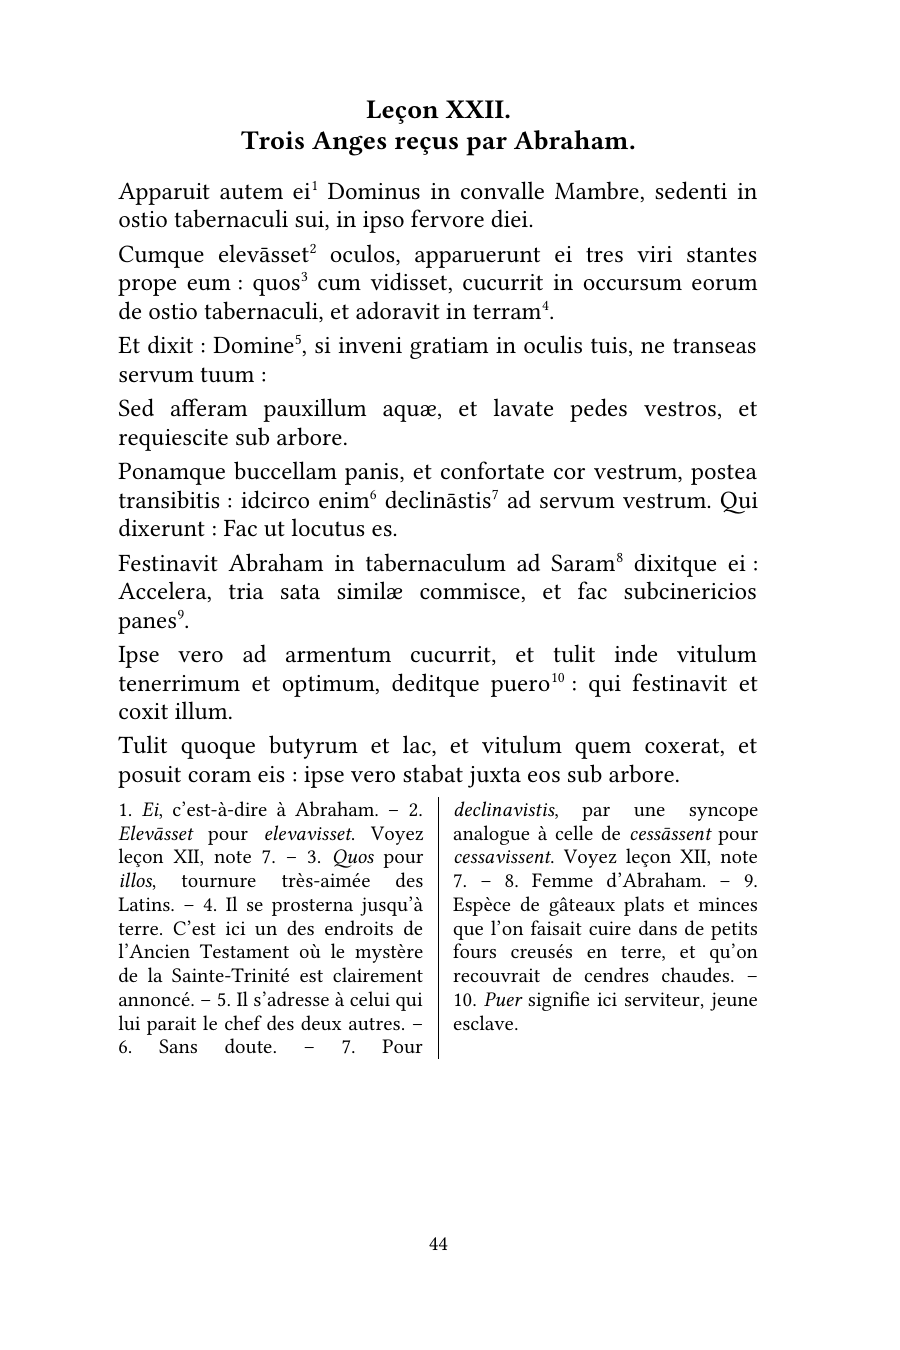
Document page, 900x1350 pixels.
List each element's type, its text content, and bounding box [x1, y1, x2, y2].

text Tulit quoque butyrum et lac, et vitulum quem coxerat, et posuit coram eis : ipse vero stabat juxta eos sub arbore. [118, 732, 758, 789]
text 1. Ei, c’est-à-dire à Abraham. – 2. Elevāsset pour elevavisset. Voyez leçon XII, note 7. – 3. Quos pour illos, tournure très-aimée des Latins. – 4. Il se prosterna jusqu’à terre. C’est ici un des endroits de l’Ancien Testament où le mystère de la Sainte-Trinité est clairement annoncé. – 5. Il s’adresse à celui qui lui parait le chef des deux autres. – 6. Sans doute. – 7. Pour [118, 797, 423, 1059]
text Apparuit autem ei1 Dominus in convalle Mambre, sedenti in ostio tabernaculi sui, in ipso fervore diei. [118, 177, 758, 234]
text declinavistis, par une syncope analogue à celle de cessāssent pour cessavissent. Voyez leçon XII, note 7. – 8. Femme d’Abraham. – 9. Espèce de gâteaux plats et minces que l’on faisait cuire dans de petits fours creusés en terre, et qu’on recouvrait de cendres chaudes. – 10. Puer signifie ici serviteur, jeune esclave. [453, 797, 758, 1035]
text Cumque elevāsset2 oculos, apparuerunt ei tres viri stantes prope eum : quos3 cum vidisset, cucurrit in occursum eorum de ostio tabernaculi, et adoravit in terram4. [118, 240, 758, 326]
text Festinavit Abraham in tabernaculum ad Saram8 dixitque ei : Accelera, tria sata similæ commisce, et fac subcinericios panes9. [118, 549, 758, 634]
text Ipse vero ad armentum cucurrit, et tulit inde vitulum tenerrimum et optimum, deditque puero10 : qui festinavit et coxit illum. [118, 640, 758, 726]
text Leçon XXII. Trois Anges reçus par Abraham. [118, 94, 758, 156]
text Et dixit : Domine5, si inveni gratiam in oculis tuis, ne transeas servum tuum : [118, 331, 758, 388]
text Ponamque buccellam panis, et confortate cor vestrum, postea transibitis : idcirco enim6 declināstis7 ad servum vestrum. Qui dixerunt : Fac ut locutus es. [118, 457, 758, 543]
text Sed afferam pauxillum aquæ, et lavate pedes vestros, et requiescite sub arbore. [118, 394, 758, 451]
